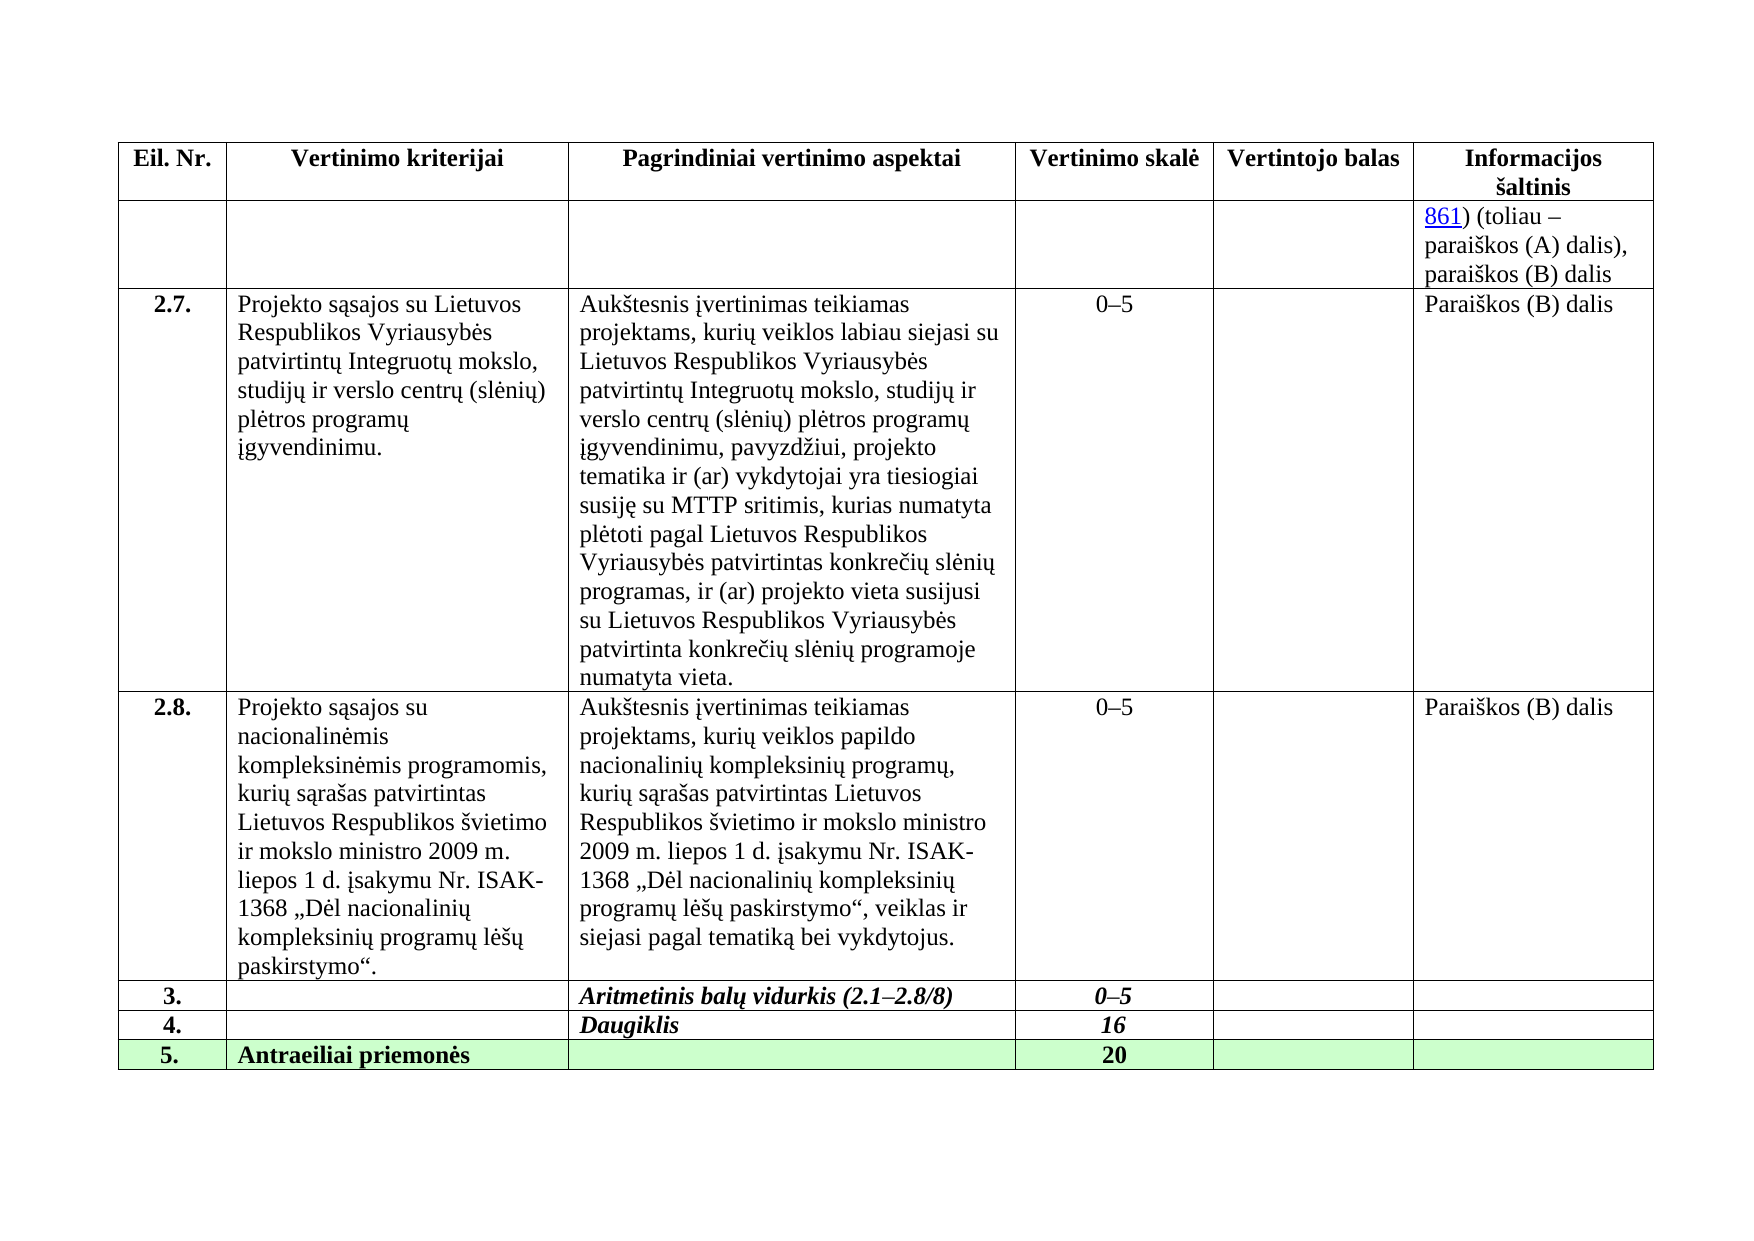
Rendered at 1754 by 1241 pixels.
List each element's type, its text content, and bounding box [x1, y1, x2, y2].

table_cell [569, 1040, 1015, 1069]
table_header Pagrindiniai vertinimo aspektai [569, 143, 1015, 200]
table_cell 0–5 [1016, 289, 1213, 691]
table_cell [1414, 1011, 1653, 1039]
table_cell Projekto sąsajos su nacionalinėmis kompleksinėmis programomis, kurių sąrašas patvirtintas Lietuvos Respublikos švietimo ir mokslo ministro 2009 m. liepos 1 d. įsakymu Nr. ISAK-1368 „Dėl nacionalinių kompleksinių programų lėšų paskirstymo“. [227, 692, 568, 980]
table_header Eil. Nr. [119, 143, 226, 200]
table_cell 2.8. [119, 692, 226, 980]
table_cell 0–5 [1016, 981, 1213, 1009]
table_cell Aukštesnis įvertinimas teikiamas projektams, kurių veiklos labiau siejasi su Lietuvos Respublikos Vyriausybės patvirtintų Integruotų mokslo, studijų ir verslo centrų (slėnių) plėtros programų įgyvendinimu, pavyzdžiui, projekto tematika ir (ar) vykdytojai yra tiesiogiai susiję su MTTP sritimis, kurias numatyta plėtoti pagal Lietuvos Respublikos Vyriausybės patvirtintas konkrečių slėnių programas, ir (ar) projekto vieta susijusi su Lietuvos Respublikos Vyriausybės patvirtinta konkrečių slėnių programoje numatyta vieta. [569, 289, 1015, 691]
table_cell [1214, 692, 1413, 980]
table_cell [227, 1011, 568, 1039]
table_cell Paraiškos (B) dalis [1414, 289, 1653, 691]
table_cell 16 [1016, 1011, 1213, 1039]
table_cell 3. [119, 981, 226, 1009]
table_cell Paraiškos (B) dalis [1414, 692, 1653, 980]
table_cell Projekto sąsajos su Lietuvos Respublikos Vyriausybės patvirtintų Integruotų mokslo, studijų ir verslo centrų (slėnių) plėtros programų įgyvendinimu. [227, 289, 568, 691]
table_cell [1214, 289, 1413, 691]
table_cell Antraeiliai priemonės [227, 1040, 568, 1069]
table_cell [1214, 981, 1413, 1009]
table_cell Aukštesnis įvertinimas teikiamas projektams, kurių veiklos papildo nacionalinių kompleksinių programų, kurių sąrašas patvirtintas Lietuvos Respublikos švietimo ir mokslo ministro 2009 m. liepos 1 d. įsakymu Nr. ISAK-1368 „Dėl nacionalinių kompleksinių programų lėšų paskirstymo“, veiklas ir siejasi pagal tematiką bei vykdytojus. [569, 692, 1015, 980]
table_cell [1214, 201, 1413, 288]
table_cell [1016, 201, 1213, 288]
table_header Informacijos šaltinis [1414, 143, 1653, 200]
table_cell 20 [1016, 1040, 1213, 1069]
table_cell Daugiklis [569, 1011, 1015, 1039]
table_header Vertintojo balas [1214, 143, 1413, 200]
table_cell [1414, 1040, 1653, 1069]
table_header Vertinimo skalė [1016, 143, 1213, 200]
table_cell Aritmetinis balų vidurkis (2.1–2.8/8) [569, 981, 1015, 1009]
table_cell [1214, 1040, 1413, 1069]
table_cell 4. [119, 1011, 226, 1039]
table_cell [119, 201, 226, 288]
table_cell [1214, 1011, 1413, 1039]
table_cell 0–5 [1016, 692, 1213, 980]
table_cell [569, 201, 1015, 288]
table_cell [227, 201, 568, 288]
table_cell 5. [119, 1040, 226, 1069]
table_cell [227, 981, 568, 1009]
table_cell 2.7. [119, 289, 226, 691]
table_cell 861) (toliau – paraiškos (A) dalis), paraiškos (B) dalis [1414, 201, 1653, 288]
table_header Vertinimo kriterijai [227, 143, 568, 200]
table_cell [1414, 981, 1653, 1009]
